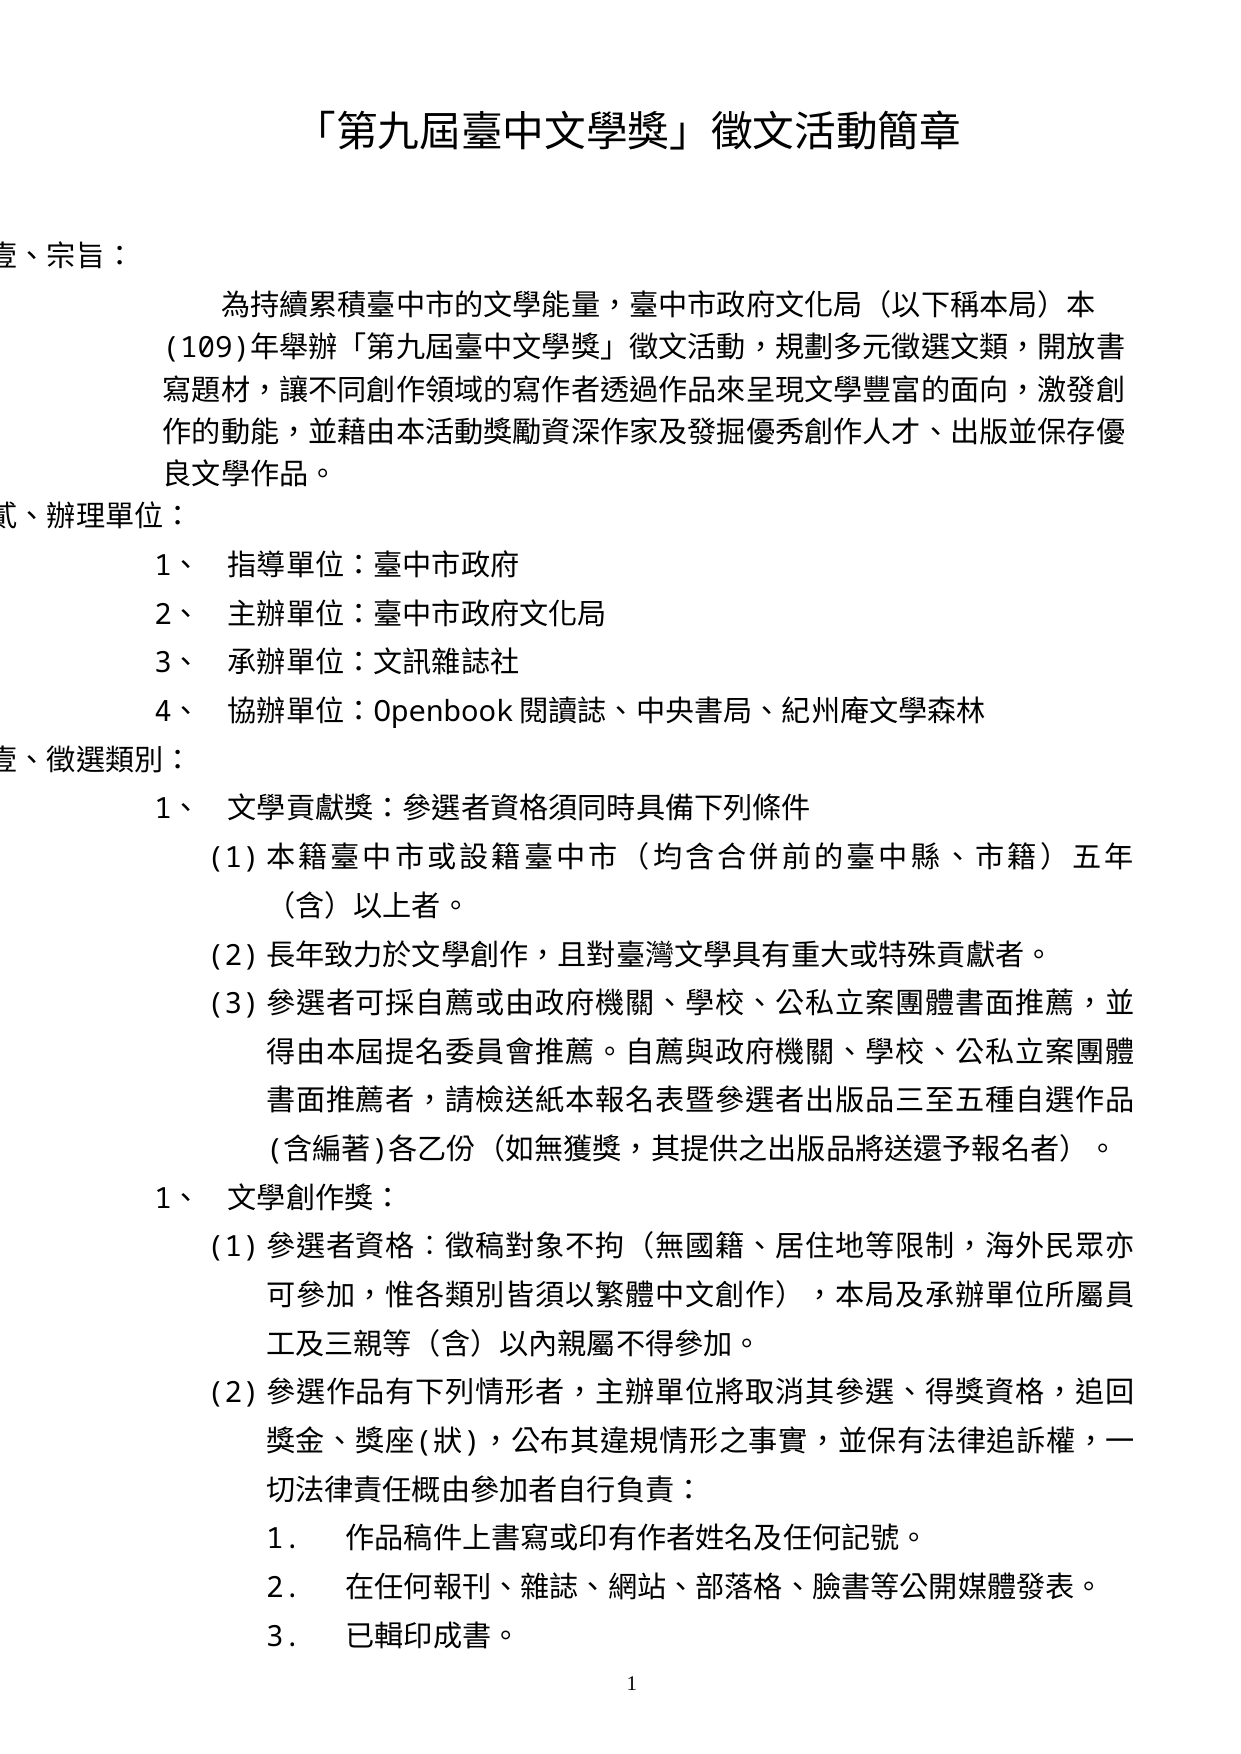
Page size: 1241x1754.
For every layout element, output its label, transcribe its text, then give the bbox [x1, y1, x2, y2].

list 文學創作獎： [177, 1174, 1137, 1217]
list 參選者資格︰徵稿對象不拘（無國籍、居住地等限制，海外民眾亦可參加，惟各類別皆須以繁體中文創作），本局及承辦單位所屬員工及三親等（含）以內親屬不得參加。 [207, 1223, 1137, 1362]
list 在任何報刊、雜誌、網站、部落格、臉書等公開媒體發表。 [266, 1563, 1137, 1606]
text 「第九屆臺中文學獎」徵文活動簡章 [118, 98, 1137, 159]
list 長年致力於文學創作，且對臺灣文學具有重大或特殊貢獻者。 [207, 931, 1137, 973]
list 文學貢獻獎：參選者資格須同時具備下列條件 [177, 785, 1137, 827]
list 宗旨： [0, 233, 1137, 275]
list 本籍臺中市或設籍臺中市（均含合併前的臺中縣、市籍）五年（含）以上者。 [207, 834, 1137, 925]
list 承辦單位：文訊雜誌社 [177, 639, 1137, 681]
list 參選者可採自薦或由政府機關、學校、公私立案團體書面推薦，並得由本屆提名委員會推薦。自薦與政府機關、學校、公私立案團體書面推薦者，請檢送紙本報名表暨參選者出版品三至五種自選作品(含編著)各乙份（如無獲獎，其提供之出版品將送還予報名者）。 [207, 980, 1137, 1168]
list 已輯印成書。 [266, 1612, 1137, 1654]
list 主辦單位：臺中市政府文化局 [177, 590, 1137, 633]
list 徵選類別： [0, 737, 1137, 779]
list 參選作品有下列情形者，主辦單位將取消其參選、得獎資格，追回獎金、獎座(狀)，公布其違規情形之事實，並保有法律追訴權，一切法律責任概由參加者自行負責： [207, 1369, 1137, 1508]
list 指導單位：臺中市政府 [177, 542, 1137, 584]
list 協辦單位：Openbook閱讀誌、中央書局、紀州庵文學森林 [177, 688, 1137, 730]
text 為持續累積臺中市的文學能量，臺中市政府文化局（以下稱本局）本(109)年舉辦「第九屆臺中文學獎」徵文活動，規劃多元徵選文類，開放書寫題材，讓不同創作領域的寫作者透過作品來呈現文學豐富的面向，激發創作的動能，並藉由本活動獎勵資深作家及發掘優秀創作人才、出版並保存優良文學作品。 [162, 281, 1137, 493]
list 作品稿件上書寫或印有作者姓名及任何記號。 [266, 1514, 1137, 1557]
list 辦理單位： [0, 493, 1137, 535]
